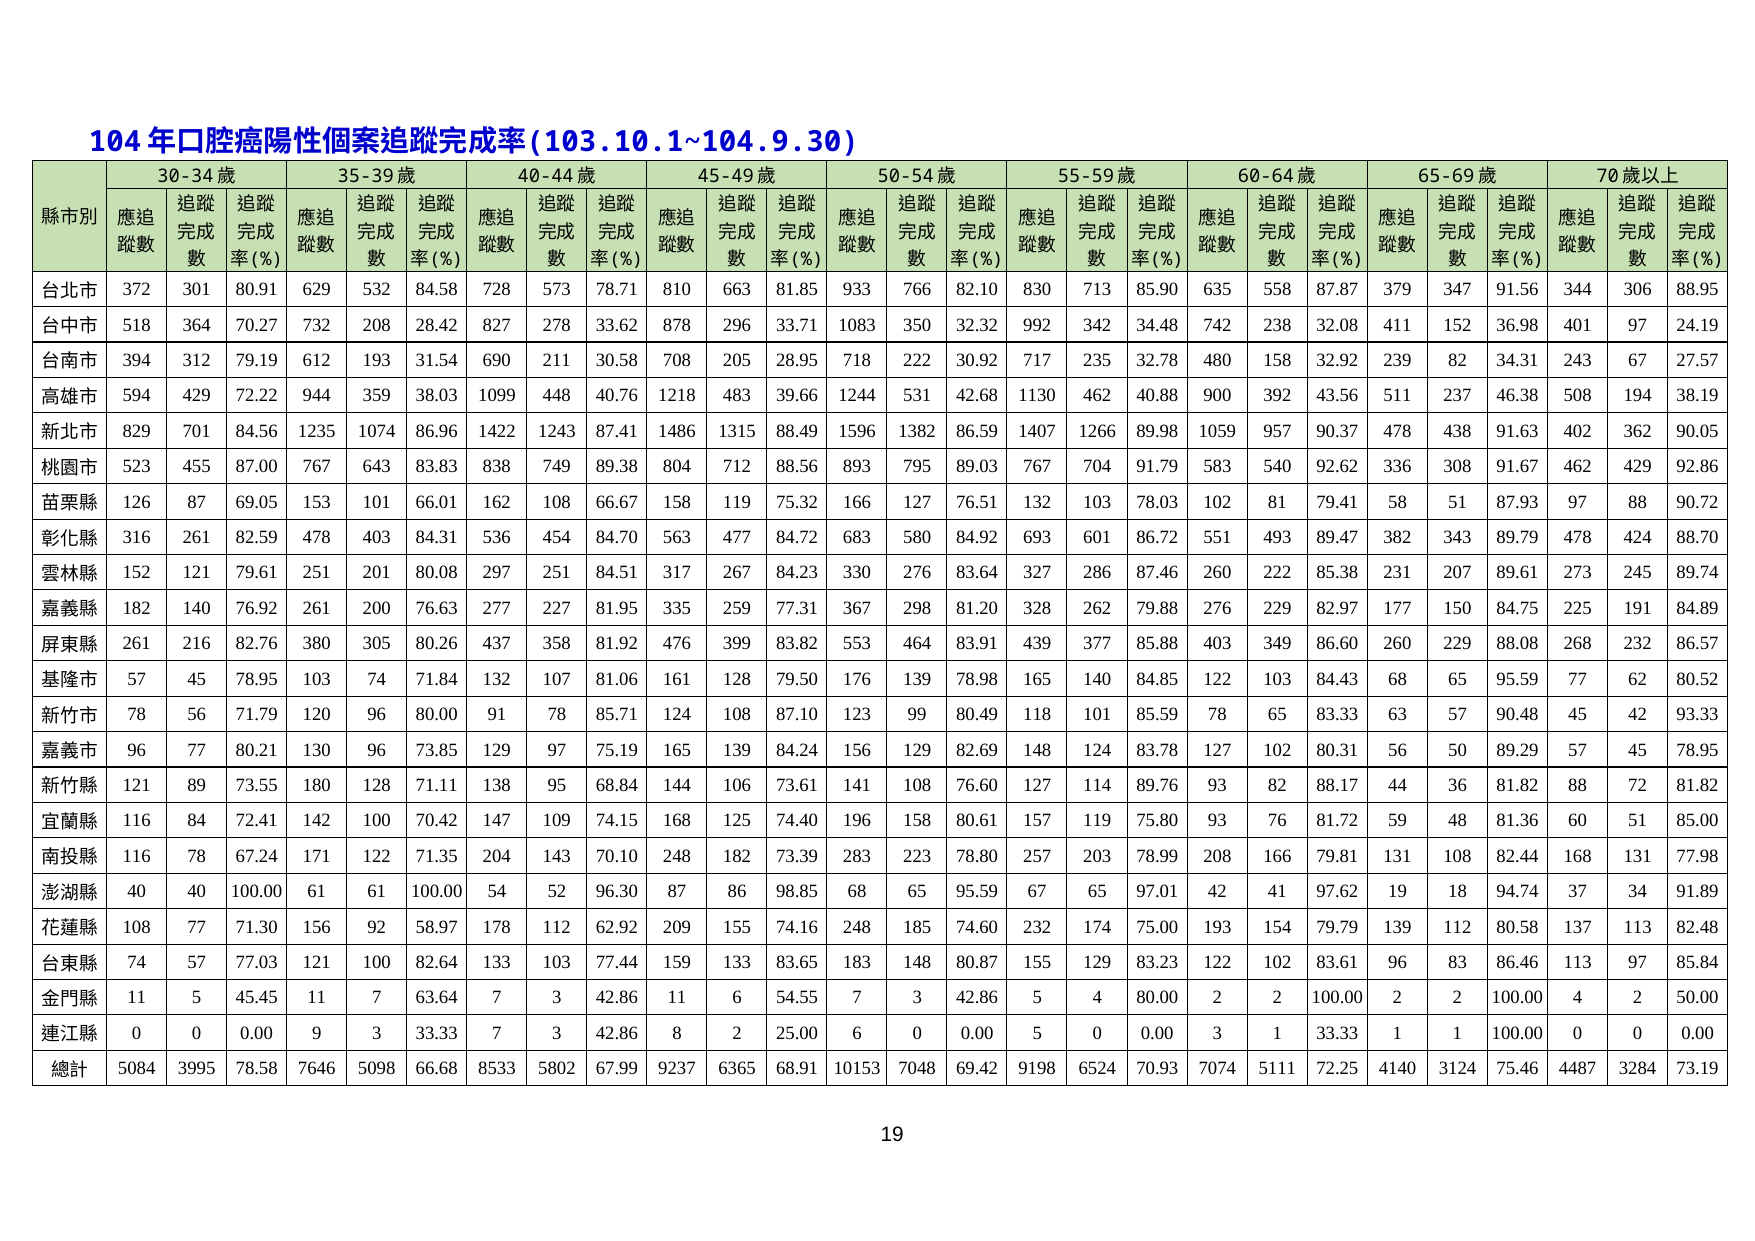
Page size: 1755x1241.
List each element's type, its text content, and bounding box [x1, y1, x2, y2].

table_cell 97 [527, 732, 586, 766]
table_cell 91.63 [1488, 413, 1547, 448]
table_cell 74.16 [767, 909, 826, 943]
table_cell 87.41 [587, 413, 646, 448]
table_cell 225 [1548, 590, 1607, 625]
table_cell 683 [827, 520, 886, 554]
table_cell 122 [1188, 945, 1247, 979]
table_cell 89.03 [947, 449, 1006, 483]
table_cell 南投縣 [33, 838, 106, 873]
table_cell 42.86 [587, 980, 646, 1014]
table_cell 227 [527, 590, 586, 625]
table_cell 80.31 [1308, 732, 1367, 766]
table_cell 392 [1248, 378, 1307, 412]
table_cell 139 [707, 732, 766, 766]
table_cell 81.82 [1488, 768, 1547, 802]
table_cell 161 [647, 661, 706, 696]
table_cell 7048 [887, 1051, 946, 1085]
table_cell 83.83 [407, 449, 466, 483]
table_cell 3284 [1608, 1051, 1667, 1085]
table_cell 82.44 [1488, 838, 1547, 873]
table_cell 804 [647, 449, 706, 483]
table_cell 97 [1608, 307, 1667, 341]
table_cell 72.25 [1308, 1051, 1367, 1085]
table_cell 380 [287, 626, 346, 660]
table_cell 32.78 [1128, 343, 1187, 377]
table_cell 399 [707, 626, 766, 660]
table_cell 286 [1067, 555, 1127, 589]
table_cell 95 [527, 768, 586, 802]
table_cell 59 [1368, 803, 1427, 837]
table_cell 42.86 [947, 980, 1006, 1014]
table_cell 372 [107, 272, 166, 306]
table_cell 屏東縣 [33, 626, 106, 660]
table_cell 澎湖縣 [33, 874, 106, 908]
table_cell 336 [1368, 449, 1427, 483]
table_cell 74 [107, 945, 166, 979]
table_cell 54 [467, 874, 526, 908]
table_cell 176 [827, 661, 886, 696]
table_cell 128 [347, 768, 406, 802]
table_cell 127 [887, 484, 946, 518]
table_cell 追蹤完成數 [167, 189, 226, 271]
table_cell 79.50 [767, 661, 826, 696]
table_cell 70.93 [1128, 1051, 1187, 1085]
table_cell 203 [1067, 838, 1127, 873]
table_cell 86.59 [947, 413, 1006, 448]
table_cell 196 [827, 803, 886, 837]
table_cell 79.81 [1308, 838, 1367, 873]
table_cell 2 [1608, 980, 1667, 1014]
table_cell 328 [1007, 590, 1066, 625]
table_cell 182 [107, 590, 166, 625]
table_cell 追蹤完成數 [527, 189, 586, 271]
table_cell 165 [647, 732, 706, 766]
table_cell 81.72 [1308, 803, 1367, 837]
table_cell 86.96 [407, 413, 466, 448]
table_cell 40 [107, 874, 166, 908]
table_cell 87.46 [1128, 555, 1187, 589]
table_cell 7074 [1188, 1051, 1247, 1085]
table_cell 464 [887, 626, 946, 660]
table_cell 601 [1067, 520, 1127, 554]
table_cell 96 [347, 697, 406, 731]
table_cell 40.88 [1128, 378, 1187, 412]
table_cell 635 [1188, 272, 1247, 306]
table_cell 3 [527, 980, 586, 1014]
table_cell 76 [1248, 803, 1307, 837]
table_cell 118 [1007, 697, 1066, 731]
table_cell 63 [1368, 697, 1427, 731]
table_cell 82.10 [947, 272, 1006, 306]
table_cell 108 [707, 697, 766, 731]
table_cell 153 [287, 484, 346, 518]
table_cell 應追蹤數 [1188, 189, 1247, 271]
table_cell 89.47 [1308, 520, 1367, 554]
table_cell 90.72 [1668, 484, 1727, 518]
table_cell 10153 [827, 1051, 886, 1085]
table_cell 78.95 [227, 661, 286, 696]
table_cell 493 [1248, 520, 1307, 554]
table_cell 61 [287, 874, 346, 908]
table_cell 追蹤完成數 [1608, 189, 1667, 271]
table_cell 437 [467, 626, 526, 660]
table_cell 273 [1548, 555, 1607, 589]
table_cell 78 [527, 697, 586, 731]
table_cell 85.59 [1128, 697, 1187, 731]
table_cell 629 [287, 272, 346, 306]
table_cell 558 [1248, 272, 1307, 306]
table_cell 追蹤完成數 [347, 189, 406, 271]
table_cell 73.55 [227, 768, 286, 802]
table_cell 89.98 [1128, 413, 1187, 448]
table_cell 260 [1188, 555, 1247, 589]
table_cell 708 [647, 343, 706, 377]
table_cell 80.00 [1128, 980, 1187, 1014]
table_cell 7646 [287, 1051, 346, 1085]
table_cell 717 [1007, 343, 1066, 377]
table_cell 73.19 [1668, 1051, 1727, 1085]
table_cell 127 [1188, 732, 1247, 766]
table_cell 80.00 [407, 697, 466, 731]
table_cell 2 [1368, 980, 1427, 1014]
table_cell 121 [107, 768, 166, 802]
table_cell 1 [1248, 1015, 1307, 1050]
table_cell 30.58 [587, 343, 646, 377]
table_cell 32.32 [947, 307, 1006, 341]
table_cell 508 [1548, 378, 1607, 412]
table_cell 74 [347, 661, 406, 696]
table_cell 103 [1248, 661, 1307, 696]
table_cell 278 [527, 307, 586, 341]
table_cell 944 [287, 378, 346, 412]
table_cell 台南市 [33, 343, 106, 377]
table_cell 643 [347, 449, 406, 483]
table_cell 42.68 [947, 378, 1006, 412]
table_cell 80.87 [947, 945, 1006, 979]
table_cell 101 [347, 484, 406, 518]
table_cell 75.00 [1128, 909, 1187, 943]
table_cell 523 [107, 449, 166, 483]
table_cell 45 [1608, 732, 1667, 766]
table_cell 306 [1608, 272, 1667, 306]
table_cell 89.38 [587, 449, 646, 483]
table_cell 124 [647, 697, 706, 731]
table_cell 144 [647, 768, 706, 802]
table_cell 77 [167, 909, 226, 943]
table_cell 1315 [707, 413, 766, 448]
table_cell 78 [107, 697, 166, 731]
table_cell 83.82 [767, 626, 826, 660]
table_cell 211 [527, 343, 586, 377]
table_cell 95.59 [947, 874, 1006, 908]
table_cell 應追蹤數 [1007, 189, 1066, 271]
table_cell 79.19 [227, 343, 286, 377]
table_cell 103 [1067, 484, 1127, 518]
table_cell 5 [1007, 1015, 1066, 1050]
table_cell 台北市 [33, 272, 106, 306]
table_cell 86.72 [1128, 520, 1187, 554]
table_cell 88.08 [1488, 626, 1547, 660]
table_cell 65 [1428, 661, 1487, 696]
table_cell 65 [887, 874, 946, 908]
table_cell 0 [1608, 1015, 1667, 1050]
table_cell 243 [1548, 343, 1607, 377]
table_cell 48 [1428, 803, 1487, 837]
table_cell 106 [707, 768, 766, 802]
table_cell 追蹤完成率(%) [947, 189, 1006, 271]
table_cell 377 [1067, 626, 1127, 660]
table_cell 33.62 [587, 307, 646, 341]
table_cell 79.61 [227, 555, 286, 589]
table_cell 38.03 [407, 378, 466, 412]
table_cell 82 [1428, 343, 1487, 377]
table_cell 742 [1188, 307, 1247, 341]
table_cell 0 [167, 1015, 226, 1050]
table_cell 78.71 [587, 272, 646, 306]
table_cell 222 [887, 343, 946, 377]
table_cell 追蹤完成率(%) [587, 189, 646, 271]
table_cell 158 [1248, 343, 1307, 377]
table_cell 180 [287, 768, 346, 802]
table_cell 52 [527, 874, 586, 908]
table_cell 478 [1368, 413, 1427, 448]
table_cell 343 [1428, 520, 1487, 554]
table_cell 87.00 [227, 449, 286, 483]
table_cell 152 [107, 555, 166, 589]
table_cell 827 [467, 307, 526, 341]
table_cell 78.95 [1668, 732, 1727, 766]
table_cell 32.92 [1308, 343, 1367, 377]
table_cell 158 [887, 803, 946, 837]
table_cell 84.23 [767, 555, 826, 589]
table_cell 139 [887, 661, 946, 696]
table_cell 追蹤完成率(%) [1668, 189, 1727, 271]
table_cell 84.85 [1128, 661, 1187, 696]
table_cell 91.89 [1668, 874, 1727, 908]
table_cell 84.56 [227, 413, 286, 448]
table_cell 應追蹤數 [827, 189, 886, 271]
table_cell 131 [1368, 838, 1427, 873]
table_cell 573 [527, 272, 586, 306]
table_cell 78.58 [227, 1051, 286, 1085]
table_cell 85.00 [1668, 803, 1727, 837]
table_cell 1235 [287, 413, 346, 448]
table_cell 100.00 [407, 874, 466, 908]
table_cell 158 [647, 484, 706, 518]
table_cell 235 [1067, 343, 1127, 377]
table_cell 37 [1548, 874, 1607, 908]
table_cell 83.23 [1128, 945, 1187, 979]
table_cell 143 [527, 838, 586, 873]
table_cell 277 [467, 590, 526, 625]
table_cell 455 [167, 449, 226, 483]
table_cell 439 [1007, 626, 1066, 660]
table_cell 0.00 [1128, 1015, 1187, 1050]
table_cell 91.67 [1488, 449, 1547, 483]
table_cell 73.85 [407, 732, 466, 766]
text 104年口腔癌陽性個案追蹤完成率(103.10.1~104.9.30) [89, 117, 1695, 160]
table_cell 74.40 [767, 803, 826, 837]
table_cell 350 [887, 307, 946, 341]
table_cell 957 [1248, 413, 1307, 448]
table_cell 96 [107, 732, 166, 766]
table_header 35-39歲 [287, 161, 466, 188]
table_cell 9237 [647, 1051, 706, 1085]
table_cell 86.46 [1488, 945, 1547, 979]
table_cell 3124 [1428, 1051, 1487, 1085]
table_cell 連江縣 [33, 1015, 106, 1050]
table_cell 166 [1248, 838, 1307, 873]
table_header 60-64歲 [1188, 161, 1367, 188]
table_cell 3 [347, 1015, 406, 1050]
table_cell 245 [1608, 555, 1667, 589]
table_cell 74.15 [587, 803, 646, 837]
table_cell 76.63 [407, 590, 466, 625]
table_cell 2 [707, 1015, 766, 1050]
table_cell 91 [467, 697, 526, 731]
table_cell 1083 [827, 307, 886, 341]
table_cell 5 [1007, 980, 1066, 1014]
table_cell 2 [1248, 980, 1307, 1014]
table_cell 367 [827, 590, 886, 625]
table_cell 342 [1067, 307, 1127, 341]
table_cell 88.17 [1308, 768, 1367, 802]
table_cell 701 [167, 413, 226, 448]
table_cell 97.62 [1308, 874, 1367, 908]
table_cell 69.05 [227, 484, 286, 518]
table_cell 7 [827, 980, 886, 1014]
table_cell 766 [887, 272, 946, 306]
table_cell 應追蹤數 [1548, 189, 1607, 271]
table_cell 900 [1188, 378, 1247, 412]
table_cell 87.93 [1488, 484, 1547, 518]
table_cell 96 [347, 732, 406, 766]
table_cell 追蹤完成數 [887, 189, 946, 271]
table_cell 18 [1428, 874, 1487, 908]
table_cell 156 [287, 909, 346, 943]
table_cell 花蓮縣 [33, 909, 106, 943]
table_cell 108 [1428, 838, 1487, 873]
table_cell 344 [1548, 272, 1607, 306]
table_cell 305 [347, 626, 406, 660]
table_cell 229 [1428, 626, 1487, 660]
table_cell 251 [527, 555, 586, 589]
table_cell 4 [1067, 980, 1127, 1014]
table_cell 57 [1548, 732, 1607, 766]
table_cell 130 [287, 732, 346, 766]
table_cell 77.44 [587, 945, 646, 979]
table_cell 73.39 [767, 838, 826, 873]
table_cell 162 [467, 484, 526, 518]
table_cell 8 [647, 1015, 706, 1050]
table_cell 183 [827, 945, 886, 979]
table_cell 78 [167, 838, 226, 873]
table_cell 193 [347, 343, 406, 377]
table_cell 229 [1248, 590, 1307, 625]
table_cell 237 [1428, 378, 1487, 412]
table_cell 1218 [647, 378, 706, 412]
table_cell 102 [1248, 945, 1307, 979]
table_cell 483 [707, 378, 766, 412]
table_cell 81.95 [587, 590, 646, 625]
table_cell 桃園市 [33, 449, 106, 483]
table_cell 259 [707, 590, 766, 625]
table_cell 43.56 [1308, 378, 1367, 412]
table_cell 88 [1608, 484, 1667, 518]
table_cell 140 [1067, 661, 1127, 696]
table_cell 81.20 [947, 590, 1006, 625]
table_cell 84 [167, 803, 226, 837]
table_cell 4140 [1368, 1051, 1427, 1085]
table_cell 308 [1428, 449, 1487, 483]
table_cell 231 [1368, 555, 1427, 589]
table_cell 7 [467, 1015, 526, 1050]
table_cell 89.29 [1488, 732, 1547, 766]
table_cell 97.01 [1128, 874, 1187, 908]
table_cell 50.00 [1668, 980, 1727, 1014]
table_cell 429 [167, 378, 226, 412]
table_cell 335 [647, 590, 706, 625]
table_cell 612 [287, 343, 346, 377]
table_cell 1243 [527, 413, 586, 448]
table_cell 248 [647, 838, 706, 873]
table_cell 31.54 [407, 343, 466, 377]
table_cell 133 [467, 945, 526, 979]
table_cell 4487 [1548, 1051, 1607, 1085]
table_cell 78.99 [1128, 838, 1187, 873]
table_cell 67.99 [587, 1051, 646, 1085]
table_cell 83.33 [1308, 697, 1367, 731]
table_cell 70.42 [407, 803, 466, 837]
table_cell 261 [107, 626, 166, 660]
table_cell 5111 [1248, 1051, 1307, 1085]
table_cell 511 [1368, 378, 1427, 412]
table_cell 90.05 [1668, 413, 1727, 448]
table_cell 448 [527, 378, 586, 412]
table_cell 89.76 [1128, 768, 1187, 802]
table_cell 嘉義縣 [33, 590, 106, 625]
table_cell 119 [707, 484, 766, 518]
table_cell 89.74 [1668, 555, 1727, 589]
table_cell 113 [1548, 945, 1607, 979]
table_cell 84.89 [1668, 590, 1727, 625]
table_cell 1596 [827, 413, 886, 448]
table_cell 200 [347, 590, 406, 625]
table_cell 68.91 [767, 1051, 826, 1085]
table_cell 1074 [347, 413, 406, 448]
table_cell 80.52 [1668, 661, 1727, 696]
table_cell 73.61 [767, 768, 826, 802]
table_cell 330 [827, 555, 886, 589]
table_header 40-44歲 [467, 161, 646, 188]
table_cell 166 [827, 484, 886, 518]
table_cell 102 [1188, 484, 1247, 518]
table_cell 68.84 [587, 768, 646, 802]
table_cell 182 [707, 838, 766, 873]
table_cell 207 [1428, 555, 1487, 589]
table_cell 1486 [647, 413, 706, 448]
table_cell 0.00 [947, 1015, 1006, 1050]
table_cell 63.64 [407, 980, 466, 1014]
table_cell 5 [167, 980, 226, 1014]
table_cell 57 [107, 661, 166, 696]
table_cell 81.82 [1668, 768, 1727, 802]
table_cell 45 [1548, 697, 1607, 731]
table_cell 132 [467, 661, 526, 696]
table_cell 33.71 [767, 307, 826, 341]
table_cell 83.78 [1128, 732, 1187, 766]
table_cell 536 [467, 520, 526, 554]
table_cell 5802 [527, 1051, 586, 1085]
table_cell 85.84 [1668, 945, 1727, 979]
table_cell 349 [1248, 626, 1307, 660]
table_cell 28.42 [407, 307, 466, 341]
table_cell 301 [167, 272, 226, 306]
table_cell 新竹縣 [33, 768, 106, 802]
table_cell 129 [1067, 945, 1127, 979]
table_cell 298 [887, 590, 946, 625]
table_cell 28.95 [767, 343, 826, 377]
table_cell 87 [167, 484, 226, 518]
table_cell 24.19 [1668, 307, 1727, 341]
table_cell 0 [1548, 1015, 1607, 1050]
table_cell 87.87 [1308, 272, 1367, 306]
table_cell 216 [167, 626, 226, 660]
table_cell 204 [467, 838, 526, 873]
table_cell 403 [1188, 626, 1247, 660]
table_cell 140 [167, 590, 226, 625]
table_cell 7 [467, 980, 526, 1014]
table_cell 1422 [467, 413, 526, 448]
table_cell 209 [647, 909, 706, 943]
table_cell 應追蹤數 [647, 189, 706, 271]
table_cell 690 [467, 343, 526, 377]
table_cell 171 [287, 838, 346, 873]
table_cell 33.33 [407, 1015, 466, 1050]
table_cell 107 [527, 661, 586, 696]
table_cell 208 [347, 307, 406, 341]
table_cell 68 [1368, 661, 1427, 696]
table_header 65-69歲 [1368, 161, 1547, 188]
table_cell 122 [347, 838, 406, 873]
table_cell 5084 [107, 1051, 166, 1085]
table_cell 0 [887, 1015, 946, 1050]
table_cell 71.11 [407, 768, 466, 802]
table_cell 宜蘭縣 [33, 803, 106, 837]
table_cell 124 [1067, 732, 1127, 766]
table_cell 122 [1188, 661, 1247, 696]
table_cell 9198 [1007, 1051, 1066, 1085]
table_cell 261 [167, 520, 226, 554]
table_cell 69.42 [947, 1051, 1006, 1085]
table_cell 39.66 [767, 378, 826, 412]
table_cell 87 [647, 874, 706, 908]
table_cell 112 [527, 909, 586, 943]
table_cell 1244 [827, 378, 886, 412]
table_cell 89.79 [1488, 520, 1547, 554]
table_cell 174 [1067, 909, 1127, 943]
table_cell 高雄市 [33, 378, 106, 412]
table_cell 8533 [467, 1051, 526, 1085]
table_cell 297 [467, 555, 526, 589]
table_cell 65 [1248, 697, 1307, 731]
table_cell 93 [1188, 768, 1247, 802]
table_cell 317 [647, 555, 706, 589]
table_cell 追蹤完成率(%) [1128, 189, 1187, 271]
table_cell 127 [1007, 768, 1066, 802]
table_cell 193 [1188, 909, 1247, 943]
table_cell 518 [107, 307, 166, 341]
table_cell 77.98 [1668, 838, 1727, 873]
table_cell 72.41 [227, 803, 286, 837]
table_cell 157 [1007, 803, 1066, 837]
table_cell 1407 [1007, 413, 1066, 448]
table_cell 478 [287, 520, 346, 554]
table_cell 90.37 [1308, 413, 1367, 448]
table_cell 新竹市 [33, 697, 106, 731]
table_cell 金門縣 [33, 980, 106, 1014]
table_cell 403 [347, 520, 406, 554]
table_cell 45 [167, 661, 226, 696]
table_cell 121 [287, 945, 346, 979]
table_cell 51 [1428, 484, 1487, 518]
table_cell 102 [1248, 732, 1307, 766]
table_cell 100.00 [1488, 980, 1547, 1014]
table_cell 88.95 [1668, 272, 1727, 306]
table_cell 480 [1188, 343, 1247, 377]
table_cell 應追蹤數 [1368, 189, 1427, 271]
table_cell 56 [1368, 732, 1427, 766]
table_cell 100.00 [1488, 1015, 1547, 1050]
table_cell 1130 [1007, 378, 1066, 412]
table_cell 85.38 [1308, 555, 1367, 589]
table_cell 85.90 [1128, 272, 1187, 306]
table_cell 205 [707, 343, 766, 377]
table_cell 70.10 [587, 838, 646, 873]
table_cell 66.68 [407, 1051, 466, 1085]
table_cell 96 [1368, 945, 1427, 979]
table_cell 893 [827, 449, 886, 483]
table_cell 88.49 [767, 413, 826, 448]
table_cell 45.45 [227, 980, 286, 1014]
table_cell 11 [107, 980, 166, 1014]
table_cell 208 [1188, 838, 1247, 873]
table_cell 139 [1368, 909, 1427, 943]
table_cell 553 [827, 626, 886, 660]
table_cell 85.88 [1128, 626, 1187, 660]
table_cell 238 [1248, 307, 1307, 341]
table_cell 7 [347, 980, 406, 1014]
table_cell 316 [107, 520, 166, 554]
table_cell 594 [107, 378, 166, 412]
table_cell 992 [1007, 307, 1066, 341]
table_cell 1059 [1188, 413, 1247, 448]
table_cell 364 [167, 307, 226, 341]
table_cell 83.65 [767, 945, 826, 979]
table_cell 232 [1608, 626, 1667, 660]
table_cell 201 [347, 555, 406, 589]
table_cell 應追蹤數 [467, 189, 526, 271]
table_cell 133 [707, 945, 766, 979]
table_cell 80.91 [227, 272, 286, 306]
table_cell 82.59 [227, 520, 286, 554]
table_cell 155 [707, 909, 766, 943]
table_cell 358 [527, 626, 586, 660]
table_cell 154 [1248, 909, 1307, 943]
table_cell 93 [1188, 803, 1247, 837]
table_cell 119 [1067, 803, 1127, 837]
table_cell 80.26 [407, 626, 466, 660]
table_cell 109 [527, 803, 586, 837]
table_cell 80.61 [947, 803, 1006, 837]
table_cell 76.51 [947, 484, 1006, 518]
table_cell 3 [527, 1015, 586, 1050]
table_cell 83.64 [947, 555, 1006, 589]
table_cell 91.56 [1488, 272, 1547, 306]
table_cell 84.51 [587, 555, 646, 589]
table_cell 5098 [347, 1051, 406, 1085]
table_cell 追蹤完成率(%) [227, 189, 286, 271]
table_cell 131 [1608, 838, 1667, 873]
table_cell 129 [887, 732, 946, 766]
table_cell 77 [167, 732, 226, 766]
table_cell 84.70 [587, 520, 646, 554]
table_cell 80.58 [1488, 909, 1547, 943]
table_cell 89.61 [1488, 555, 1547, 589]
table_cell 83.91 [947, 626, 1006, 660]
table_cell 810 [647, 272, 706, 306]
table_cell 96.30 [587, 874, 646, 908]
table_cell 3 [1188, 1015, 1247, 1050]
table_cell 98.85 [767, 874, 826, 908]
table_cell 232 [1007, 909, 1066, 943]
table_cell 251 [287, 555, 346, 589]
table_cell 402 [1548, 413, 1607, 448]
table_cell 60 [1548, 803, 1607, 837]
table_cell 61 [347, 874, 406, 908]
table_cell 新北市 [33, 413, 106, 448]
table_cell 90.48 [1488, 697, 1547, 731]
table_cell 248 [827, 909, 886, 943]
table_cell 84.92 [947, 520, 1006, 554]
table_cell 137 [1548, 909, 1607, 943]
table_cell 100 [347, 803, 406, 837]
table_cell 100 [347, 945, 406, 979]
table_cell 103 [527, 945, 586, 979]
table_cell 108 [107, 909, 166, 943]
table_cell 總計 [33, 1051, 106, 1085]
table_cell 89 [167, 768, 226, 802]
table_cell 0 [107, 1015, 166, 1050]
table_cell 80.49 [947, 697, 1006, 731]
table_cell 82.64 [407, 945, 466, 979]
table_cell 0.00 [227, 1015, 286, 1050]
table_cell 46.38 [1488, 378, 1547, 412]
table_cell 126 [107, 484, 166, 518]
table_cell 80.21 [227, 732, 286, 766]
table_cell 84.75 [1488, 590, 1547, 625]
table_cell 4 [1548, 980, 1607, 1014]
table_cell 108 [527, 484, 586, 518]
table_cell 257 [1007, 838, 1066, 873]
table_cell 112 [1428, 909, 1487, 943]
table_cell 178 [467, 909, 526, 943]
table_cell 82.97 [1308, 590, 1367, 625]
table_cell 165 [1007, 661, 1066, 696]
table_cell 82 [1248, 768, 1307, 802]
table_cell 394 [107, 343, 166, 377]
table_cell 261 [287, 590, 346, 625]
table_cell 30.92 [947, 343, 1006, 377]
table_cell 93.33 [1668, 697, 1727, 731]
table_cell 1382 [887, 413, 946, 448]
table_cell 81.85 [767, 272, 826, 306]
table_cell 116 [107, 838, 166, 873]
table_cell 68 [827, 874, 886, 908]
table_cell 基隆市 [33, 661, 106, 696]
table_cell 223 [887, 838, 946, 873]
table_cell 11 [287, 980, 346, 1014]
table_cell 97 [1548, 484, 1607, 518]
table_cell 78.98 [947, 661, 1006, 696]
table_cell 84.24 [767, 732, 826, 766]
table_cell 108 [887, 768, 946, 802]
table_cell 177 [1368, 590, 1427, 625]
table_cell 34.48 [1128, 307, 1187, 341]
table_cell 663 [707, 272, 766, 306]
table_cell 86.57 [1668, 626, 1727, 660]
table_cell 71.35 [407, 838, 466, 873]
table_cell 92.62 [1308, 449, 1367, 483]
table_cell 94.74 [1488, 874, 1547, 908]
table_cell 91.79 [1128, 449, 1187, 483]
table_cell 239 [1368, 343, 1427, 377]
table_cell 103 [287, 661, 346, 696]
table_cell 82.76 [227, 626, 286, 660]
table_cell 148 [887, 945, 946, 979]
table_cell 100.00 [227, 874, 286, 908]
table_cell 6 [707, 980, 766, 1014]
table_cell 477 [707, 520, 766, 554]
table_cell 141 [827, 768, 886, 802]
table_cell 100.00 [1308, 980, 1367, 1014]
table_cell 台東縣 [33, 945, 106, 979]
table_cell 65 [1067, 874, 1127, 908]
table_cell 120 [287, 697, 346, 731]
table_cell 424 [1608, 520, 1667, 554]
table_cell 76.92 [227, 590, 286, 625]
table_cell 185 [887, 909, 946, 943]
table_cell 1 [1428, 1015, 1487, 1050]
table_cell 77.31 [767, 590, 826, 625]
table_cell 79.88 [1128, 590, 1187, 625]
table_cell 88 [1548, 768, 1607, 802]
table_cell 81.06 [587, 661, 646, 696]
table_cell 429 [1608, 449, 1667, 483]
table_header 55-59歲 [1007, 161, 1187, 188]
table_cell 168 [647, 803, 706, 837]
table_cell 92 [347, 909, 406, 943]
table_cell 72.22 [227, 378, 286, 412]
table_cell 56 [167, 697, 226, 731]
table_cell 58 [1368, 484, 1427, 518]
table_cell 99 [887, 697, 946, 731]
table_cell 728 [467, 272, 526, 306]
table_cell 551 [1188, 520, 1247, 554]
table_cell 718 [827, 343, 886, 377]
table_cell 6 [827, 1015, 886, 1050]
table_cell 362 [1608, 413, 1667, 448]
table_cell 159 [647, 945, 706, 979]
table_cell 32.08 [1308, 307, 1367, 341]
table_cell 84.43 [1308, 661, 1367, 696]
table_cell 75.32 [767, 484, 826, 518]
table_cell 123 [827, 697, 886, 731]
table_cell 應追蹤數 [107, 189, 166, 271]
table_cell 67 [1608, 343, 1667, 377]
table_cell 1 [1368, 1015, 1427, 1050]
table_cell 312 [167, 343, 226, 377]
table_cell 86.60 [1308, 626, 1367, 660]
table_cell 44 [1368, 768, 1427, 802]
table_cell 0 [1067, 1015, 1127, 1050]
table_cell 704 [1067, 449, 1127, 483]
table_cell 114 [1067, 768, 1127, 802]
table_cell 62 [1608, 661, 1667, 696]
table_cell 191 [1608, 590, 1667, 625]
table_cell 454 [527, 520, 586, 554]
table_header 30-34歲 [107, 161, 286, 188]
table_cell 41 [1248, 874, 1307, 908]
table_cell 86 [707, 874, 766, 908]
table_cell 42 [1608, 697, 1667, 731]
table_cell 85.71 [587, 697, 646, 731]
table_cell 125 [707, 803, 766, 837]
table_cell 82.48 [1668, 909, 1727, 943]
table_cell 82.69 [947, 732, 1006, 766]
table_cell 129 [467, 732, 526, 766]
table_cell 531 [887, 378, 946, 412]
table_cell 71.30 [227, 909, 286, 943]
table_cell 276 [1188, 590, 1247, 625]
table_cell 262 [1067, 590, 1127, 625]
table_cell 767 [1007, 449, 1066, 483]
table_cell 84.72 [767, 520, 826, 554]
table_cell 72 [1608, 768, 1667, 802]
table_cell 77 [1548, 661, 1607, 696]
table_cell 9 [287, 1015, 346, 1050]
table_cell 379 [1368, 272, 1427, 306]
table_cell 583 [1188, 449, 1247, 483]
table_cell 540 [1248, 449, 1307, 483]
table_cell 77.03 [227, 945, 286, 979]
table_cell 3995 [167, 1051, 226, 1085]
table_cell 87.10 [767, 697, 826, 731]
table_cell 359 [347, 378, 406, 412]
table_cell 92.86 [1668, 449, 1727, 483]
table_cell 712 [707, 449, 766, 483]
table_cell 838 [467, 449, 526, 483]
table_cell 40.76 [587, 378, 646, 412]
table_header 70歲以上 [1548, 161, 1727, 188]
table_cell 580 [887, 520, 946, 554]
table_cell 74.60 [947, 909, 1006, 943]
table_cell 76.60 [947, 768, 1006, 802]
table_cell 121 [167, 555, 226, 589]
table_cell 194 [1608, 378, 1667, 412]
table_cell 51 [1608, 803, 1667, 837]
table_cell 268 [1548, 626, 1607, 660]
table_cell 19 [1368, 874, 1427, 908]
table_cell 追蹤完成數 [707, 189, 766, 271]
table_cell 795 [887, 449, 946, 483]
table_cell 62.92 [587, 909, 646, 943]
table_cell 2 [1188, 980, 1247, 1014]
table_cell 54.55 [767, 980, 826, 1014]
table_cell 382 [1368, 520, 1427, 554]
table_cell 66.67 [587, 484, 646, 518]
table_cell 75.19 [587, 732, 646, 766]
table_cell 95.59 [1488, 661, 1547, 696]
table_cell 128 [707, 661, 766, 696]
table_cell 67.24 [227, 838, 286, 873]
table_cell 2 [1428, 980, 1487, 1014]
table_cell 50 [1428, 732, 1487, 766]
table_cell 42 [1188, 874, 1247, 908]
table_cell 27.57 [1668, 343, 1727, 377]
table_cell 830 [1007, 272, 1066, 306]
table_cell 462 [1548, 449, 1607, 483]
table_cell 應追蹤數 [287, 189, 346, 271]
table_cell 713 [1067, 272, 1127, 306]
table_cell 732 [287, 307, 346, 341]
table_cell 79.79 [1308, 909, 1367, 943]
table_cell 追蹤完成數 [1067, 189, 1127, 271]
table_cell 156 [827, 732, 886, 766]
table_cell 478 [1548, 520, 1607, 554]
table_cell 40 [167, 874, 226, 908]
table_cell 84.58 [407, 272, 466, 306]
table_cell 81.92 [587, 626, 646, 660]
table_cell 75.46 [1488, 1051, 1547, 1085]
table_cell 36 [1428, 768, 1487, 802]
table_cell 327 [1007, 555, 1066, 589]
table_cell 彰化縣 [33, 520, 106, 554]
table_cell 97 [1608, 945, 1667, 979]
table_header 50-54歲 [827, 161, 1006, 188]
table_cell 6365 [707, 1051, 766, 1085]
table_cell 78.03 [1128, 484, 1187, 518]
table_header 縣市別 [33, 161, 106, 271]
table_cell 260 [1368, 626, 1427, 660]
table_cell 532 [347, 272, 406, 306]
table_cell 38.19 [1668, 378, 1727, 412]
table_cell 933 [827, 272, 886, 306]
table_cell 283 [827, 838, 886, 873]
table_cell 79.41 [1308, 484, 1367, 518]
table_cell 0.00 [1668, 1015, 1727, 1050]
table_cell 81 [1248, 484, 1307, 518]
table_cell 6524 [1067, 1051, 1127, 1085]
table_cell 132 [1007, 484, 1066, 518]
table_cell 11 [647, 980, 706, 1014]
table_cell 563 [647, 520, 706, 554]
table_cell 152 [1428, 307, 1487, 341]
table_cell 追蹤完成數 [1248, 189, 1307, 271]
table_cell 追蹤完成率(%) [1308, 189, 1367, 271]
table_cell 296 [707, 307, 766, 341]
table_cell 148 [1007, 732, 1066, 766]
table_cell 150 [1428, 590, 1487, 625]
table_cell 33.33 [1308, 1015, 1367, 1050]
table_cell 57 [167, 945, 226, 979]
table_cell 67 [1007, 874, 1066, 908]
table_cell 88.70 [1668, 520, 1727, 554]
table_cell 34.31 [1488, 343, 1547, 377]
table_cell 75.80 [1128, 803, 1187, 837]
table_cell 25.00 [767, 1015, 826, 1050]
table_cell 58.97 [407, 909, 466, 943]
table_cell 411 [1368, 307, 1427, 341]
table_cell 829 [107, 413, 166, 448]
table_cell 嘉義市 [33, 732, 106, 766]
table_cell 36.98 [1488, 307, 1547, 341]
table_cell 155 [1007, 945, 1066, 979]
table_cell 苗栗縣 [33, 484, 106, 518]
table_cell 1266 [1067, 413, 1127, 448]
table_cell 42.86 [587, 1015, 646, 1050]
table_cell 追蹤完成率(%) [407, 189, 466, 271]
table_cell 476 [647, 626, 706, 660]
table_cell 71.79 [227, 697, 286, 731]
table_cell 101 [1067, 697, 1127, 731]
table_cell 138 [467, 768, 526, 802]
table_cell 462 [1067, 378, 1127, 412]
table_cell 83 [1428, 945, 1487, 979]
table_cell 追蹤完成率(%) [1488, 189, 1547, 271]
table_cell 267 [707, 555, 766, 589]
table_cell 81.36 [1488, 803, 1547, 837]
table_cell 66.01 [407, 484, 466, 518]
table_header 45-49歲 [647, 161, 826, 188]
table_cell 767 [287, 449, 346, 483]
table_cell 70.27 [227, 307, 286, 341]
table_cell 34 [1608, 874, 1667, 908]
table_cell 追蹤完成率(%) [767, 189, 826, 271]
table_cell 78.80 [947, 838, 1006, 873]
table_cell 116 [107, 803, 166, 837]
table_cell 347 [1428, 272, 1487, 306]
table_cell 438 [1428, 413, 1487, 448]
table_cell 749 [527, 449, 586, 483]
table_cell 追蹤完成數 [1428, 189, 1487, 271]
table_cell 83.61 [1308, 945, 1367, 979]
table_cell 78 [1188, 697, 1247, 731]
table_cell 雲林縣 [33, 555, 106, 589]
table_cell 80.08 [407, 555, 466, 589]
table_cell 276 [887, 555, 946, 589]
table_cell 693 [1007, 520, 1066, 554]
table_cell 台中市 [33, 307, 106, 341]
table_cell 3 [887, 980, 946, 1014]
table_cell 113 [1608, 909, 1667, 943]
table_cell 88.56 [767, 449, 826, 483]
table_cell 1099 [467, 378, 526, 412]
table_cell 401 [1548, 307, 1607, 341]
table_cell 71.84 [407, 661, 466, 696]
table_cell 84.31 [407, 520, 466, 554]
table_cell 57 [1428, 697, 1487, 731]
table_cell 147 [467, 803, 526, 837]
table_cell 222 [1248, 555, 1307, 589]
table_cell 142 [287, 803, 346, 837]
table_cell 878 [647, 307, 706, 341]
table_cell 168 [1548, 838, 1607, 873]
